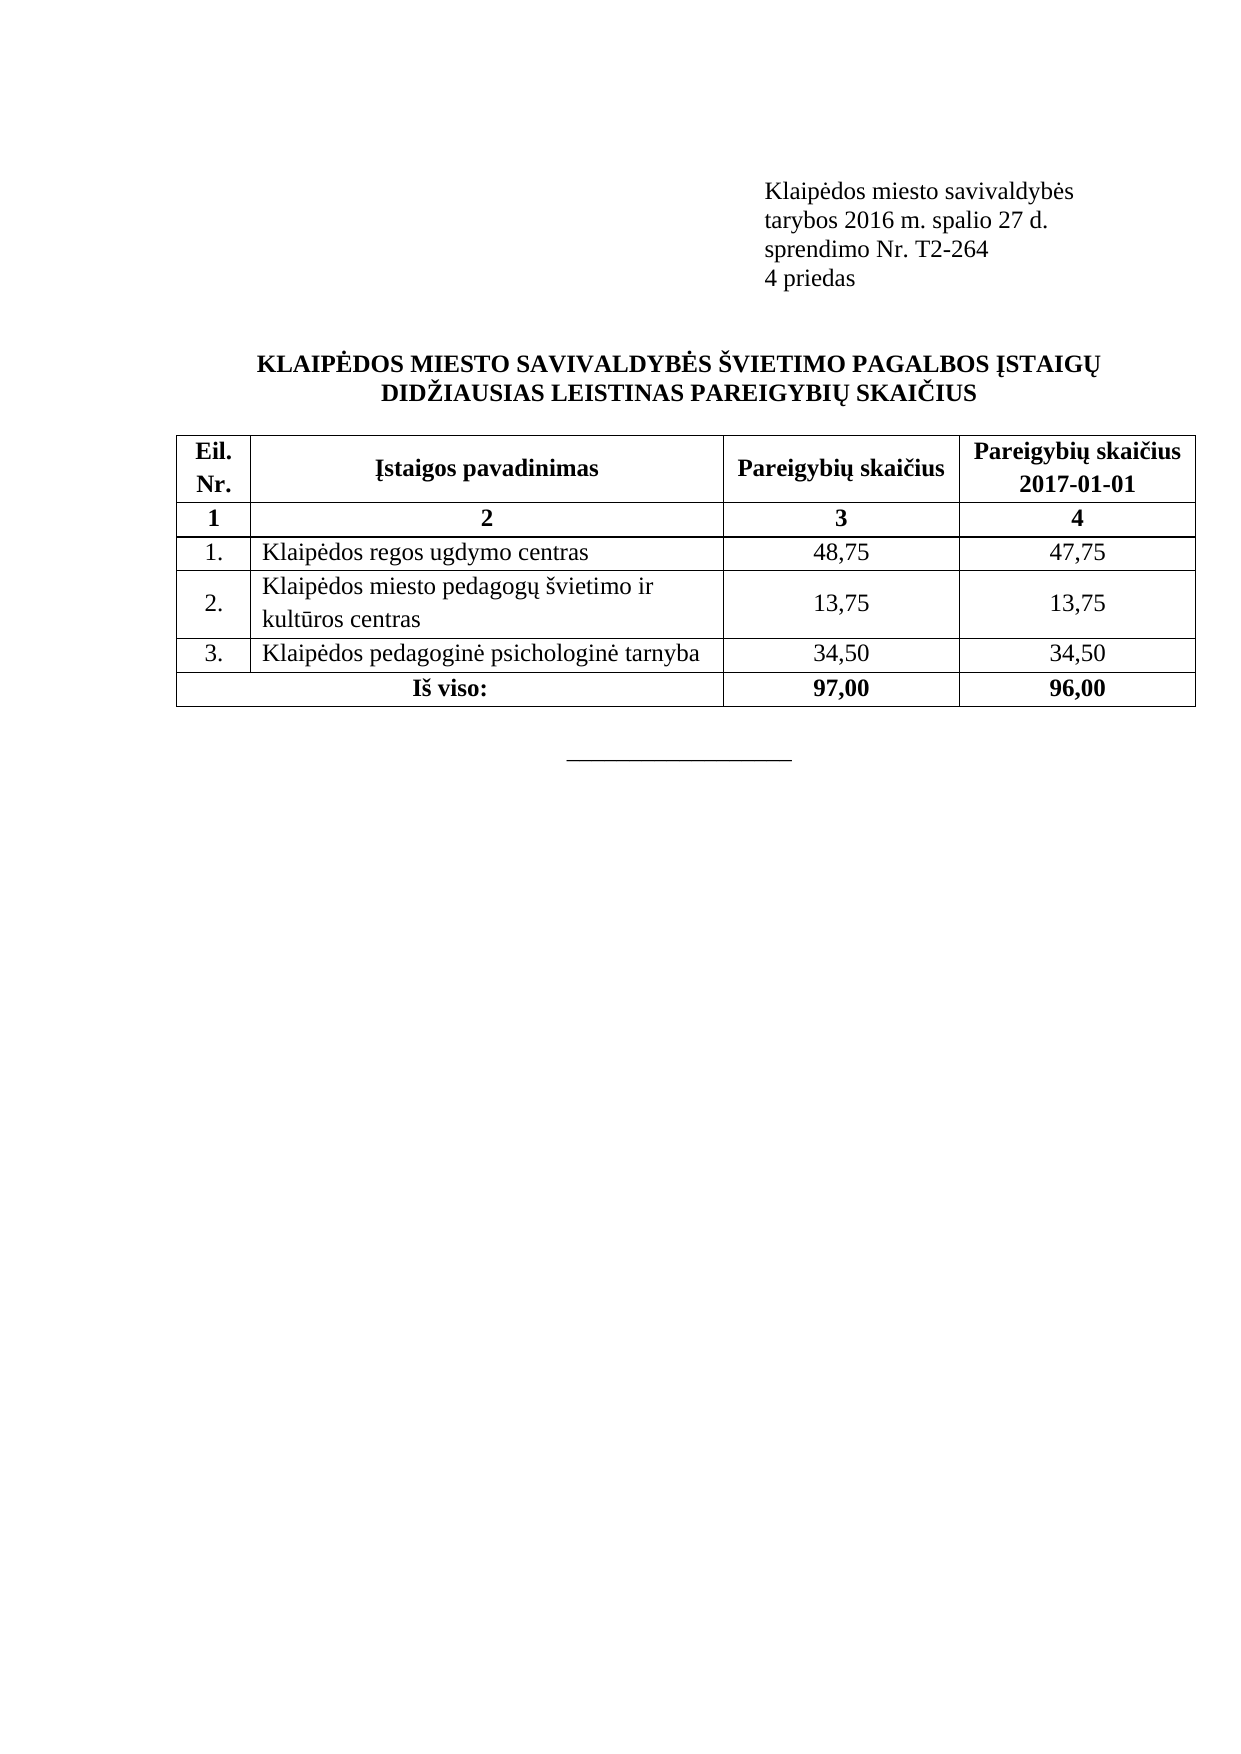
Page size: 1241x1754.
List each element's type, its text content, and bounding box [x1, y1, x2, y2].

table_cell 34,50 [960, 639, 1195, 672]
text sprendimo Nr. T2-264 [764, 234, 1181, 263]
table_cell 13,75 [960, 571, 1195, 637]
table_cell 3 [724, 503, 959, 536]
text KLAIPĖDOS MIESTO SAVIVALDYBĖS ŠVIETIMO PAGALBOS ĮSTAIGŲ DIDŽIAUSIAS LEISTINAS PAREIGYBIŲ SKAIČIUS [177, 349, 1181, 406]
table_cell Iš viso: [177, 673, 723, 706]
table_header Pareigybių skaičius 2017-01-01 [960, 436, 1195, 502]
table_cell 3. [177, 639, 250, 672]
table_cell 4 [960, 503, 1195, 536]
text tarybos 2016 m. spalio 27 d. [764, 205, 1181, 234]
table_cell 34,50 [724, 639, 959, 672]
text Klaipėdos miesto savivaldybės [764, 176, 1181, 205]
table_cell 1 [177, 503, 250, 536]
table_cell 48,75 [724, 538, 959, 570]
table_header Įstaigos pavadinimas [251, 436, 723, 502]
table_header Eil. Nr. [177, 436, 250, 502]
table_cell 47,75 [960, 538, 1195, 570]
table_cell 2 [251, 503, 723, 536]
table_cell Klaipėdos pedagoginė psichologinė tarnyba [251, 639, 723, 672]
table_cell 2. [177, 571, 250, 637]
table_cell Klaipėdos regos ugdymo centras [251, 538, 723, 570]
table_cell 1. [177, 538, 250, 570]
table_cell 97,00 [724, 673, 959, 706]
text __________________ [177, 735, 1181, 764]
table_cell Klaipėdos miesto pedagogų švietimo ir kultūros centras [251, 571, 723, 637]
table_cell 96,00 [960, 673, 1195, 706]
table_cell 13,75 [724, 571, 959, 637]
table_header Pareigybių skaičius [724, 436, 959, 502]
text 4 priedas [764, 263, 1181, 291]
